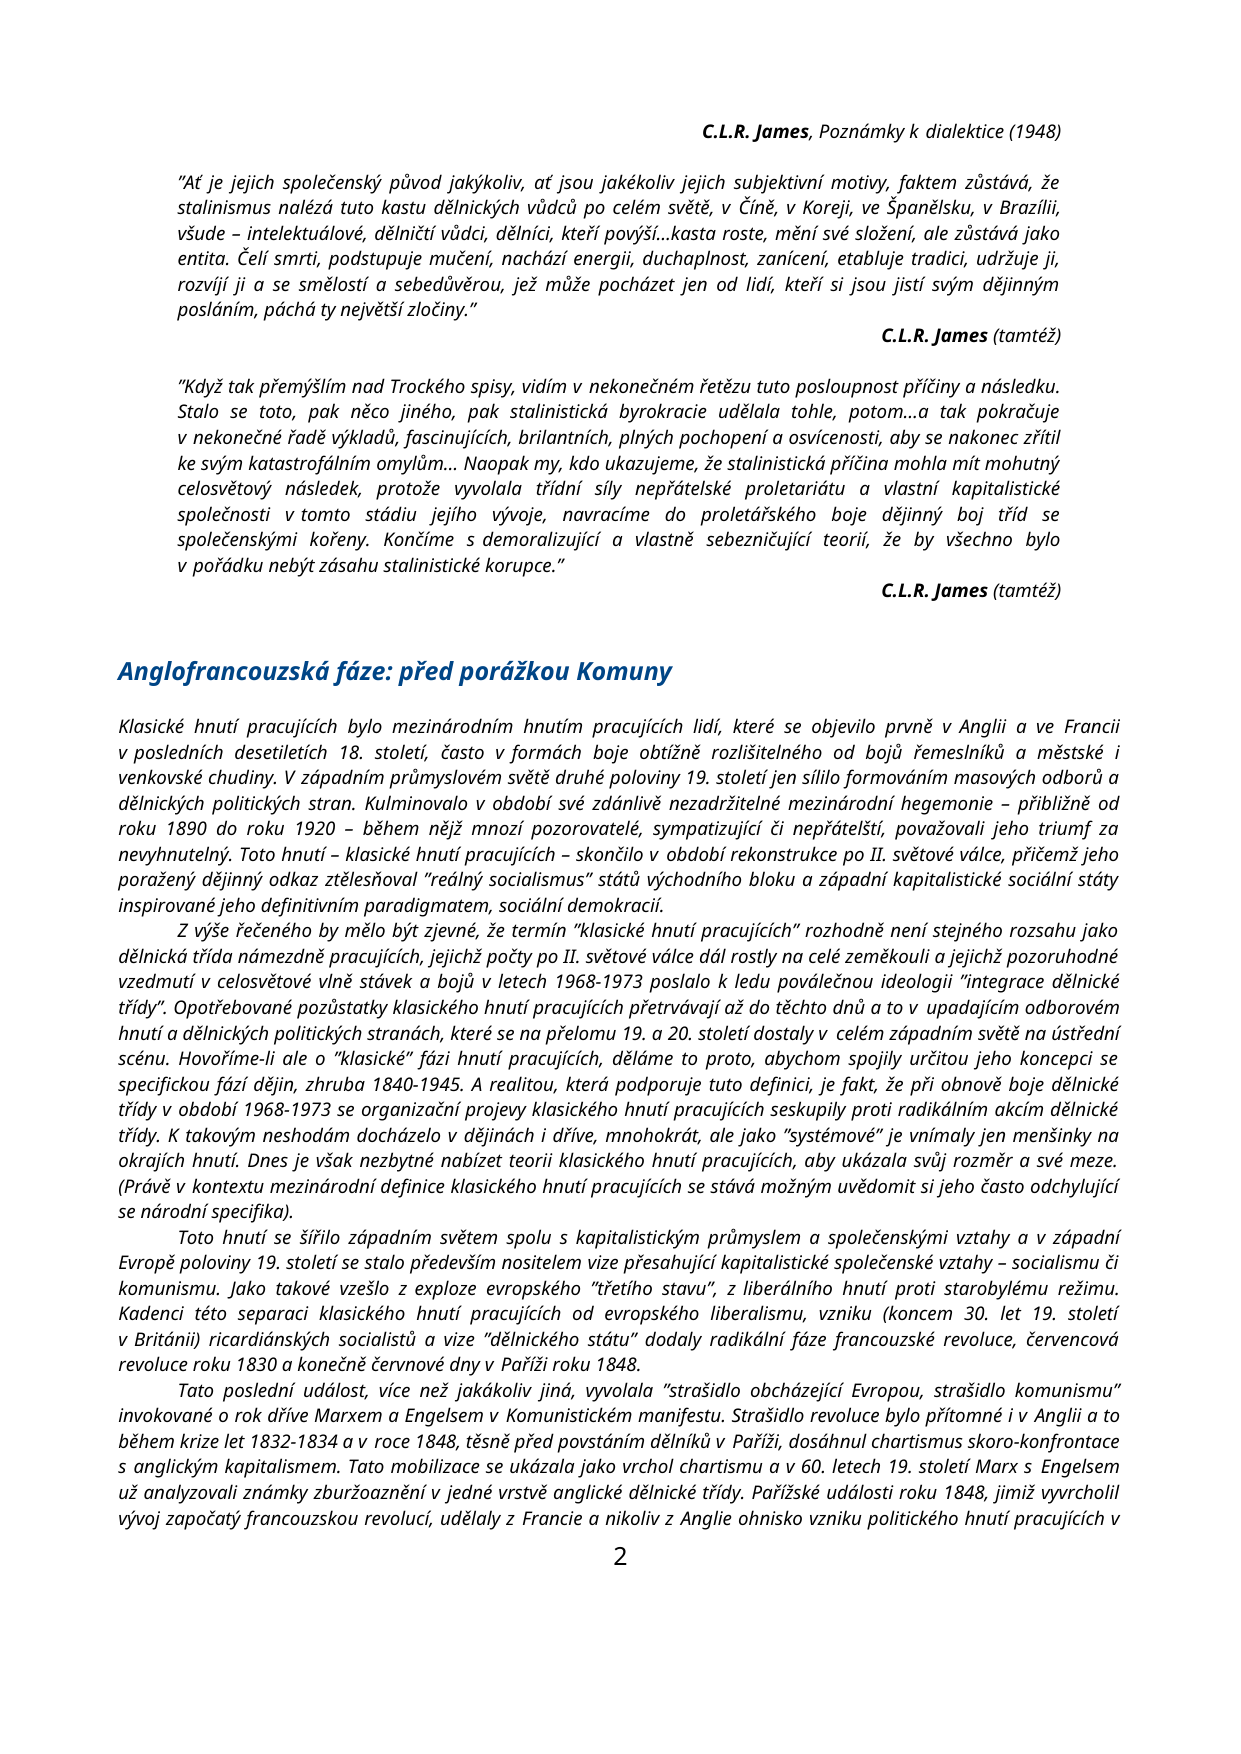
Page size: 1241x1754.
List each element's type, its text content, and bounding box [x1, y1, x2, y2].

text Klasické hnutí pracujících bylo mezinárodním hnutím pracujících lidí, které se objevilo prvně v Anglii a ve Francii v posledních desetiletích 18. století, často v formách boje obtížně rozlišitelného od bojů řemeslníků a městské i venkovské chudiny. V západním průmyslovém světě druhé poloviny 19. století jen sílilo formováním masových odborů a dělnických politických stran. Kulminovalo v období své zdánlivě nezadržitelné mezinárodní hegemonie – přibližně od roku 1890 do roku 1920 – během nějž mnozí pozorovatelé, sympatizující či nepřátelští, považovali jeho triumf za nevyhnutelný. Toto hnutí – klasické hnutí pracujících – skončilo v období rekonstrukce po II. světové válce, přičemž jeho poražený dějinný odkaz ztělesňoval ”reálný socialismus” států východního bloku a západní kapitalistické sociální státy inspirované jeho definitivním paradigmatem, sociální demokracií. [118, 714, 1122, 918]
text C.L.R. James, Poznámky k dialektice (1948) [177, 118, 1063, 144]
text ”Když tak přemýšlím nad Trockého spisy, vidím v nekonečném řetězu tuto posloupnost příčiny a následku. Stalo se toto, pak něco jiného, pak stalinistická byrokracie udělala tohle, potom…a tak pokračuje v nekonečné řadě výkladů, fascinujících, brilantních, plných pochopení a osvícenosti, aby se nakonec zřítil ke svým katastrofálním omylům… Naopak my, kdo ukazujeme, že stalinistická příčina mohla mít mohutný celosvětový následek, protože vyvolala třídní síly nepřátelské proletariátu a vlastní kapitalistické společnosti v tomto stádiu jejího vývoje, navracíme do proletářského boje dějinný boj tříd se společenskými kořeny. Končíme s demoralizující a vlastně sebezničující teorií, že by všechno bylo v pořádku nebýt zásahu stalinistické korupce.” [177, 373, 1063, 577]
text Tato poslední událost, více než jakákoliv jiná, vyvolala ”strašidlo obcházející Evropou, strašidlo komunismu” invokované o rok dříve Marxem a Engelsem v Komunistickém manifestu. Strašidlo revoluce bylo přítomné i v Anglii a to během krize let 1832-1834 a v roce 1848, těsně před povstáním dělníků v Paříži, dosáhnul chartismus skoro-konfrontace s anglickým kapitalismem. Tato mobilizace se ukázala jako vrchol chartismu a v 60. letech 19. století Marx s Engelsem už analyzovali známky zburžoaznění v jedné vrstvě anglické dělnické třídy. Pařížské události roku 1848, jimiž vyvrcholil vývoj započatý francouzskou revolucí, udělaly z Francie a nikoliv z Anglie ohnisko vzniku politického hnutí pracujících v [118, 1377, 1122, 1530]
text C.L.R. James (tamtéž) [177, 322, 1063, 348]
text Anglofrancouzská fáze: před porážkou Komuny [118, 654, 1122, 688]
text Toto hnutí se šířilo západním světem spolu s kapitalistickým průmyslem a společenskými vztahy a v západní Evropě poloviny 19. století se stalo především nositelem vize přesahující kapitalistické společenské vztahy – socialismu či komunismu. Jako takové vzešlo z exploze evropského ”třetího stavu”, z liberálního hnutí proti starobylému režimu. Kadenci této separaci klasického hnutí pracujících od evropského liberalismu, vzniku (koncem 30. let 19. století v Británii) ricardiánských socialistů a vize ”dělnického státu” dodaly radikální fáze francouzské revoluce, červencová revoluce roku 1830 a konečně červnové dny v Paříži roku 1848. [118, 1224, 1122, 1377]
text ”Ať je jejich společenský původ jakýkoliv, ať jsou jakékoliv jejich subjektivní motivy, faktem zůstává, že stalinismus nalézá tuto kastu dělnických vůdců po celém světě, v Číně, v Koreji, ve Španělsku, v Brazílii, všude – intelektuálové, dělničtí vůdci, dělníci, kteří povýší…kasta roste, mění své složení, ale zůstává jako entita. Čelí smrti, podstupuje mučení, nachází energii, duchaplnost, zanícení, etabluje tradici, udržuje ji, rozvíjí ji a se smělostí a sebedůvěrou, jež může pocházet jen od lidí, kteří si jsou jistí svým dějinným posláním, páchá ty největší zločiny.” [177, 169, 1063, 322]
text C.L.R. James (tamtéž) [177, 577, 1063, 603]
text Z výše řečeného by mělo být zjevné, že termín ”klasické hnutí pracujících” rozhodně není stejného rozsahu jako dělnická třída námezdně pracujících, jejichž počty po II. světové válce dál rostly na celé zeměkouli a jejichž pozoruhodné vzedmutí v celosvětové vlně stávek a bojů v letech 1968-1973 poslalo k ledu poválečnou ideologii ”integrace dělnické třídy”. Opotřebované pozůstatky klasického hnutí pracujících přetrvávají až do těchto dnů a to v upadajícím odborovém hnutí a dělnických politických stranách, které se na přelomu 19. a 20. století dostaly v celém západním světě na ústřední scénu. Hovoříme-li ale o ”klasické” fázi hnutí pracujících, děláme to proto, abychom spojily určitou jeho koncepci se specifickou fází dějin, zhruba 1840-1945. A realitou, která podporuje tuto definici, je fakt, že při obnově boje dělnické třídy v období 1968-1973 se organizační projevy klasického hnutí pracujících seskupily proti radikálním akcím dělnické třídy. K takovým neshodám docházelo v dějinách i dříve, mnohokrát, ale jako ”systémové” je vnímaly jen menšinky na okrajích hnutí. Dnes je však nezbytné nabízet teorii klasického hnutí pracujících, aby ukázala svůj rozměr a své meze. (Právě v kontextu mezinárodní definice klasického hnutí pracujících se stává možným uvědomit si jeho často odchylující se národní specifika). [118, 918, 1122, 1224]
